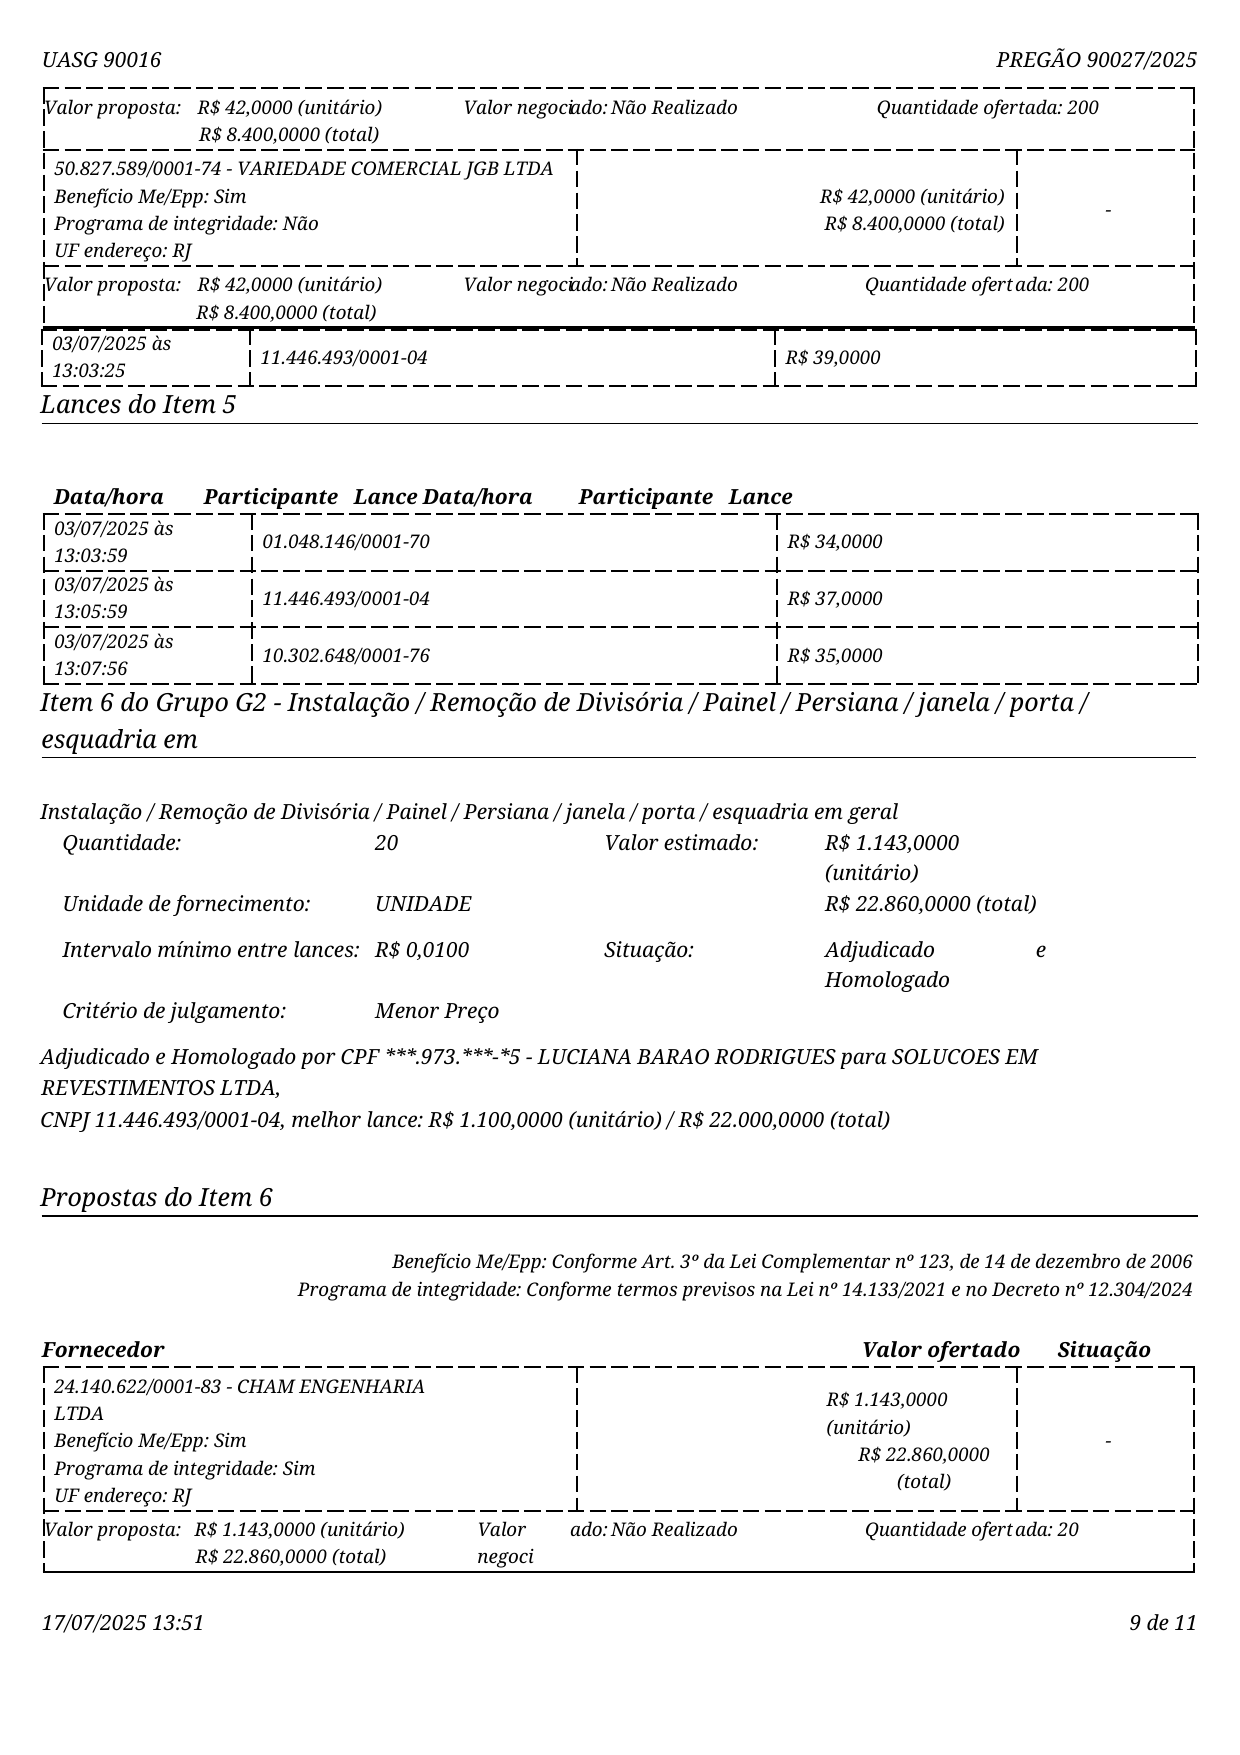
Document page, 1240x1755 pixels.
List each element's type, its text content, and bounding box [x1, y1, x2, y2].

table_header 20 [375, 828, 604, 889]
table_cell [1101, 1510, 1194, 1571]
table_header 01.048.146/0001-70 [252, 513, 777, 569]
table_header R$ 1.143,0000 (unitário) R$ 22.860,0000 (total) [826, 1366, 1017, 1509]
table_header [477, 1366, 577, 1509]
table_header 24.140.622/0001-83 - CHAM ENGENHARIA LTDA Benefício Me/Epp: Sim Programa de integridade: Sim UF endereço: RJ [44, 1366, 477, 1509]
table_cell 03/07/2025 às 13:05:59 [44, 570, 252, 626]
table_cell Intervalo mínimo entre lances: [63, 935, 375, 996]
table_cell Valor proposta: R$ 42,0000 (unitário) Valor negoci R$ 8.400,0000 (total) [44, 87, 577, 149]
table_cell ado: Não Realizado [577, 1510, 826, 1571]
table_header R$ 34,0000 [777, 513, 1198, 569]
subtitle Fornecedor Valor ofertado Situação [42, 1335, 1200, 1364]
table_header 03/07/2025 às 13:03:59 [44, 513, 252, 569]
table_header - [1101, 1366, 1194, 1509]
table_cell - [1101, 149, 1194, 265]
table_cell Quantidade ofertada: 200 [788, 87, 1194, 149]
table_cell 50.827.589/0001-74 - VARIEDADE COMERCIAL JGB LTDA Benefício Me/Epp: Sim Programa de integridade: Não UF endereço: RJ [44, 149, 577, 265]
table_cell 10.302.648/0001-76 [252, 626, 777, 683]
table_cell R$ 37,0000 [777, 570, 1198, 626]
table_cell 03/07/2025 às 13:07:56 [44, 626, 252, 683]
text Benefício Me/Epp: Conforme Art. 3º da Lei Complementar nº 123, de 14 de dezembro de 2006 [42, 1249, 1195, 1274]
table_cell [1101, 265, 1194, 326]
table_cell [604, 996, 825, 1042]
table_cell Unidade de fornecimento: [63, 889, 375, 935]
table_header [1017, 1366, 1101, 1509]
table_header [577, 1366, 826, 1509]
table_cell Valor proposta: R$ 42,0000 (unitário) Valor negoci R$ 8.400,0000 (total) [44, 265, 577, 326]
table_cell ada: 20 [1017, 1510, 1101, 1571]
table_cell Valor negoci [477, 1510, 577, 1571]
table_header R$ 39,0000 [775, 329, 1196, 385]
subtitle Data/hora Participante Lance Data/hora Participante Lance [54, 482, 1200, 511]
text CNPJ 11.446.493/0001-04, melhor lance: R$ 1.100,0000 (unitário) / R$ 22.000,0000 (total) [40, 1105, 1200, 1133]
text Item 6 do Grupo G2 - Instalação / Remoção de Divisória / Painel / Persiana / janela / porta / esquadria em [40, 685, 1200, 755]
table_cell Quantidade ofert [826, 1510, 1017, 1571]
table_header 11.446.493/0001-04 [250, 329, 775, 385]
table_header Valor estimado: [604, 828, 825, 889]
table_header 03/07/2025 às 13:03:25 [42, 329, 250, 385]
text Programa de integridade: Conforme termos previsos na Lei nº 14.133/2021 e no Decreto nº 12.304/2024 [42, 1276, 1195, 1302]
table_header R$ 1.143,0000 (unitário) [825, 828, 1048, 889]
table_cell [604, 889, 825, 935]
table_cell Quantidade ofert [788, 265, 1017, 326]
table_cell Valor proposta: R$ 1.143,0000 (unitário) R$ 22.860,0000 (total) [44, 1510, 477, 1571]
table_cell Critério de julgamento: [63, 996, 375, 1042]
table_cell Adjudicado e Homologado [825, 935, 1048, 996]
table_cell ado: Não Realizado [577, 265, 787, 326]
text Propostas do Item 6 [40, 1179, 1200, 1214]
table_cell R$ 0,0100 [375, 935, 604, 996]
table_header Quantidade: [63, 828, 375, 889]
text Adjudicado e Homologado por CPF ***.973.***-*5 - LUCIANA BARAO RODRIGUES para SOLUCOES EM REVESTIMENTOS LTDA, [40, 1042, 1200, 1102]
table_cell ado: Não Realizado [577, 87, 787, 149]
table_cell [1017, 149, 1101, 265]
text Instalação / Remoção de Divisória / Painel / Persiana / janela / porta / esquadria em geral [40, 797, 1200, 825]
table_cell UNIDADE [375, 889, 604, 935]
table_cell R$ 35,0000 [777, 626, 1198, 683]
table_cell 11.446.493/0001-04 [252, 570, 777, 626]
table_cell [577, 149, 787, 265]
table_cell Menor Preço [375, 996, 604, 1042]
table_cell ada: 200 [1017, 265, 1101, 326]
table_cell Situação: [604, 935, 825, 996]
text Lances do Item 5 [40, 387, 1200, 421]
table_cell R$ 22.860,0000 (total) [825, 889, 1048, 935]
table_cell R$ 42,0000 (unitário) R$ 8.400,0000 (total) [788, 149, 1017, 265]
table_cell [825, 996, 1048, 1042]
